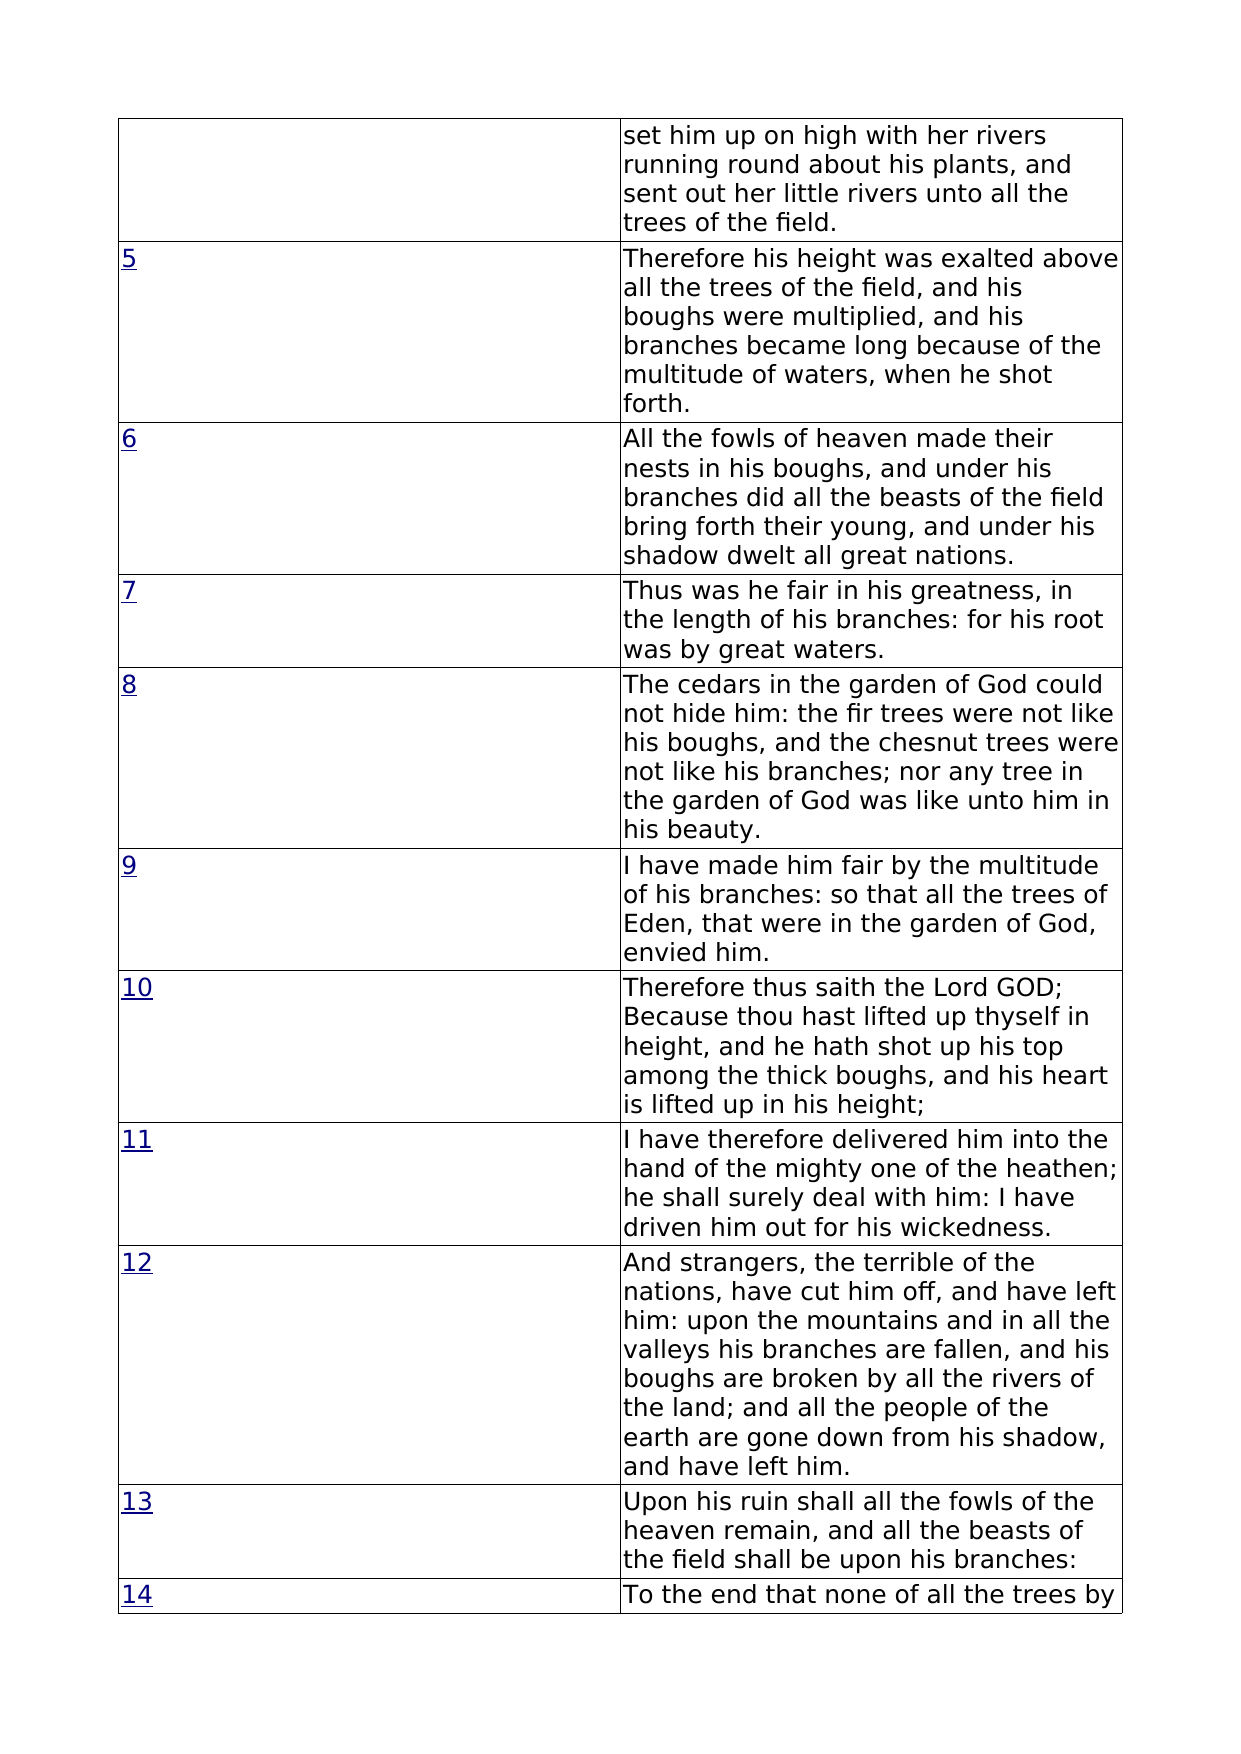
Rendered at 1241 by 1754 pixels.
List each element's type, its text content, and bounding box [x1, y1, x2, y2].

table_cell 9 [119, 849, 620, 970]
table_cell And strangers, the terrible of the nations, have cut him off, and have left him: upon the mountains and in all the valleys his branches are fallen, and his boughs are broken by all the rivers of the land; and all the people of the earth are gone down from his shadow, and have left him. [621, 1246, 1122, 1484]
table_cell 12 [119, 1246, 620, 1484]
table_cell Thus was he fair in his greatness, in the length of his branches: for his root was by great waters. [621, 575, 1122, 667]
table_cell Upon his ruin shall all the fowls of the heaven remain, and all the beasts of the field shall be upon his branches: [621, 1485, 1122, 1577]
table_cell I have made him fair by the multitude of his branches: so that all the trees of Eden, that were in the garden of God, envied him. [621, 849, 1122, 970]
table_cell [119, 119, 620, 241]
table_cell 13 [119, 1485, 620, 1577]
table_cell The cedars in the garden of God could not hide him: the fir trees were not like his boughs, and the chesnut trees were not like his branches; nor any tree in the garden of God was like unto him in his beauty. [621, 668, 1122, 848]
table_cell 8 [119, 668, 620, 848]
table_cell 5 [119, 242, 620, 422]
table_cell All the fowls of heaven made their nests in his boughs, and under his branches did all the beasts of the field bring forth their young, and under his shadow dwelt all great nations. [621, 423, 1122, 573]
table_cell To the end that none of all the trees by [621, 1579, 1122, 1613]
table_cell 10 [119, 971, 620, 1122]
table_cell 14 [119, 1579, 620, 1613]
table_cell Therefore thus saith the Lord GOD; Because thou hast lifted up thyself in height, and he hath shot up his top among the thick boughs, and his heart is lifted up in his height; [621, 971, 1122, 1122]
table_cell Therefore his height was exalted above all the trees of the field, and his boughs were multiplied, and his branches became long because of the multitude of waters, when he shot forth. [621, 242, 1122, 422]
table_cell I have therefore delivered him into the hand of the mighty one of the heathen; he shall surely deal with him: I have driven him out for his wickedness. [621, 1123, 1122, 1245]
table_cell 11 [119, 1123, 620, 1245]
table_cell 6 [119, 423, 620, 573]
table_cell set him up on high with her rivers running round about his plants, and sent out her little rivers unto all the trees of the field. [621, 119, 1122, 241]
table_cell 7 [119, 575, 620, 667]
